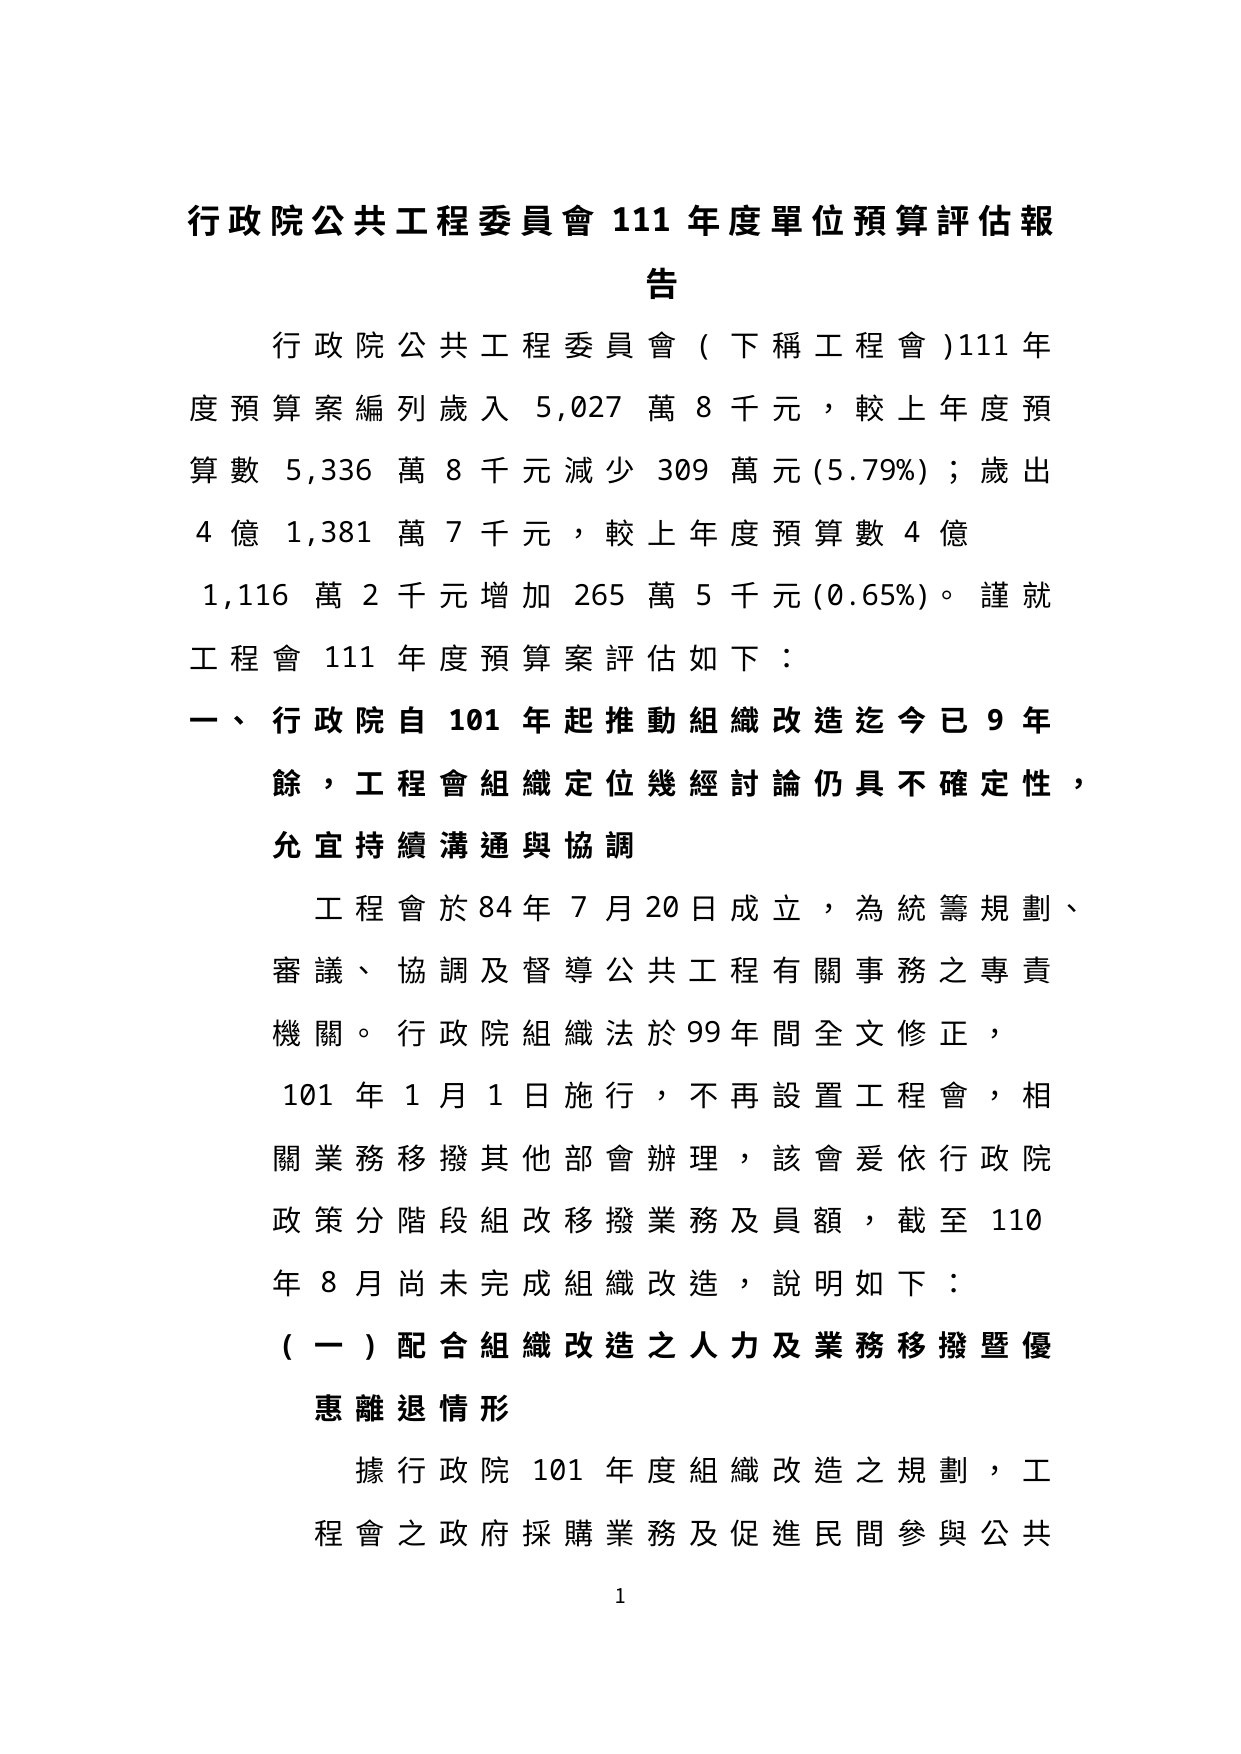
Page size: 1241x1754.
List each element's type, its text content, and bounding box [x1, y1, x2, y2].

text (一)配合組織改造之人力及業務移撥暨優惠離退情形 [242, 1302, 1058, 1427]
text 據行政院101年度組織改造之規劃，工程會之政府採購業務及促進民間參與公共 [271, 1427, 1058, 1552]
text 工程會於84年7月20日成立，為統籌規劃、審議、協調及督導公共工程有關事務之專責機關。行政院組織法於99年間全文修正，101年1月1日施行，不再設置工程會，相關業務移撥其他部會辦理，該會爰依行政院政策分階段組改移撥業務及員額，截至110年8月尚未完成組織改造，說明如下： [242, 865, 1058, 1302]
text 行政院公共工程委員會111年度單位預算評估報告 [183, 177, 1058, 302]
text 行政院公共工程委員會(下稱工程會)111年度預算案編列歲入5,027萬8千元，較上年度預算數5,336萬8千元減少309萬元(5.79%)；歲出4億1,381萬7千元，較上年度預算數4億1,116萬2千元增加265萬5千元(0.65%)。謹就工程會111年度預算案評估如下： [183, 302, 1058, 677]
text 一、行政院自101年起推動組織改造迄今已9年餘，工程會組織定位幾經討論仍具不確定性，允宜持續溝通與協調 [183, 677, 1058, 865]
